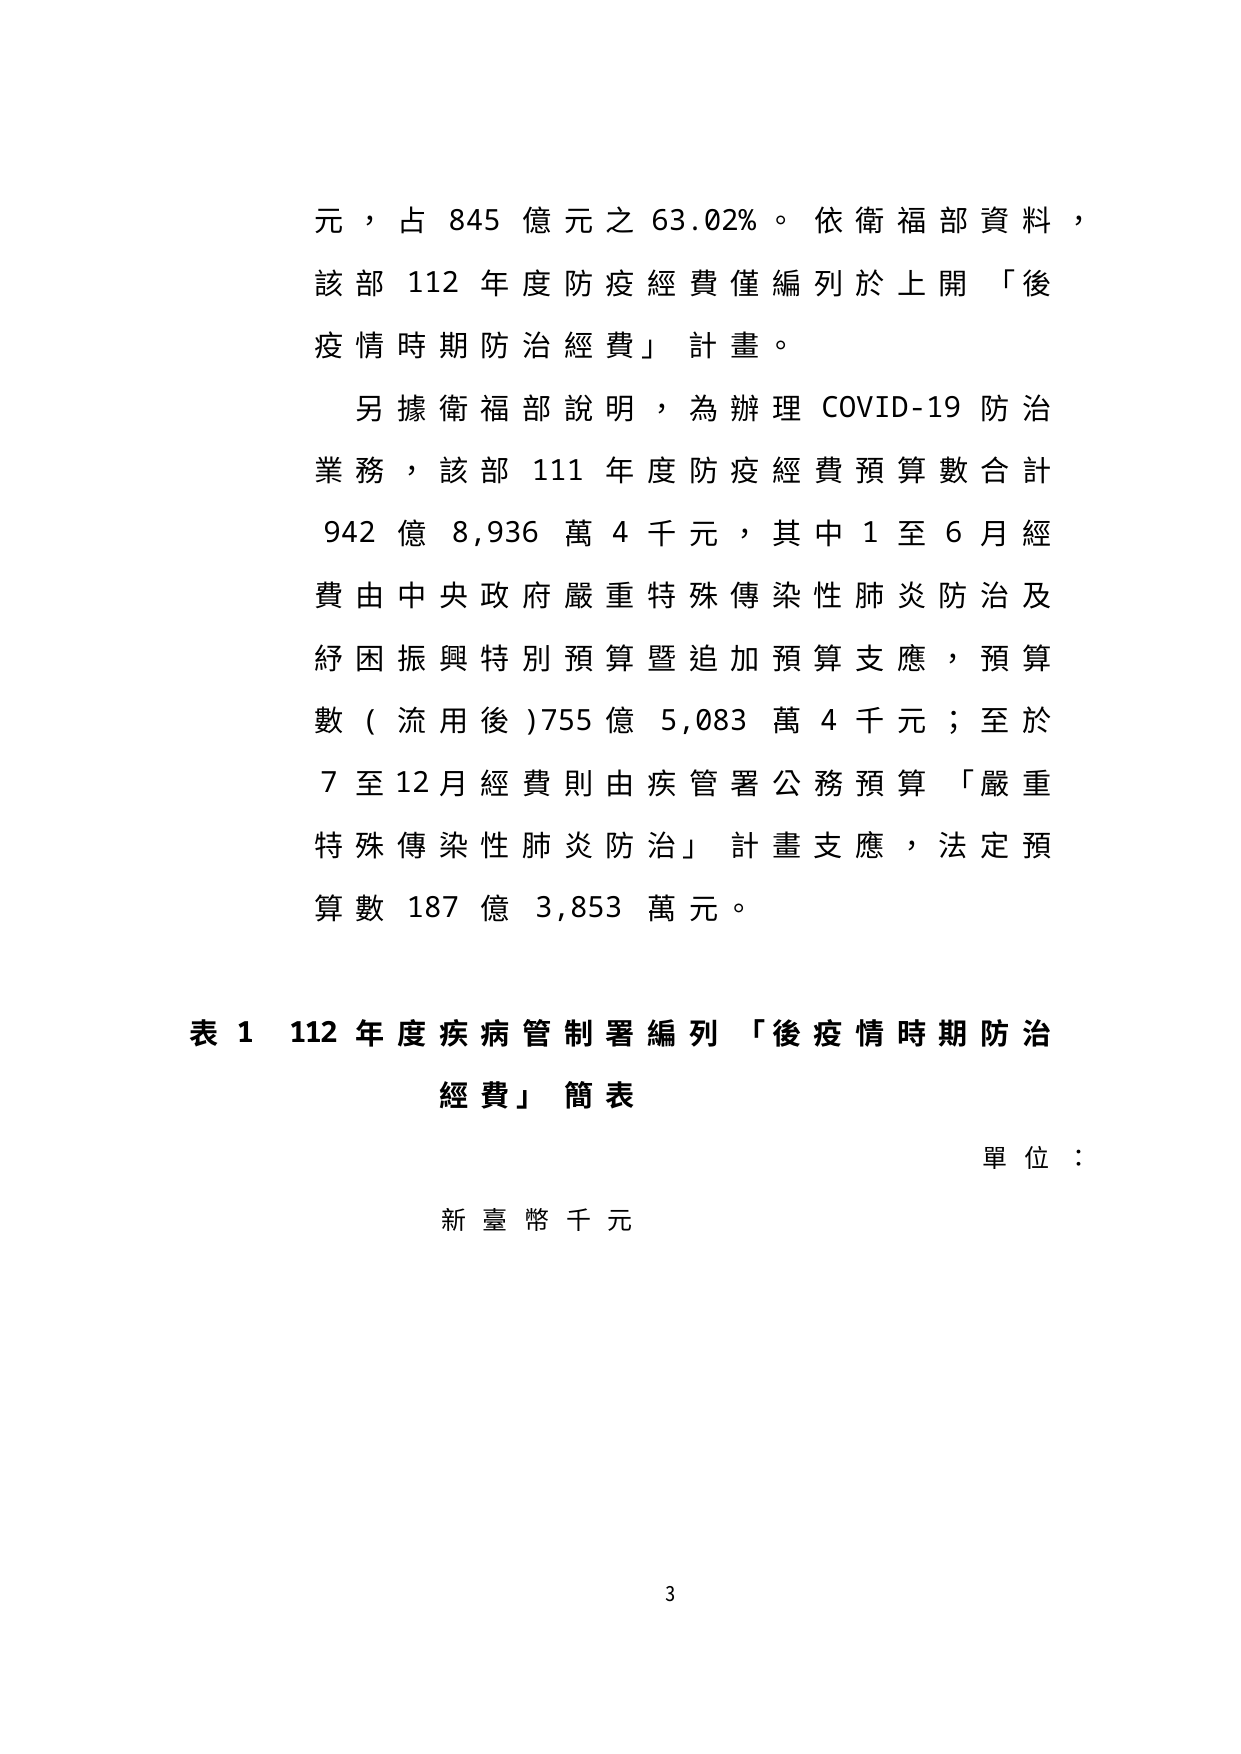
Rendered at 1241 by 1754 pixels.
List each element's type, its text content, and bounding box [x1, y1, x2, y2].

text 有關疾管署112年度預算案編列「後疫情時期防治經費」845億元之支出項目共分5類(詳表1)，其中金額較高之2類係辦理防疫物資與藥品之徵用、採購及倉儲等(276億3,012萬元)，以及辦理疫苗臨床試驗、採購、檢驗等(256億2,089萬6千元)，二者合計532億5,101萬6千元，占845億元之63.02%。依衛福部資料，該部112年度防疫經費僅編列於上開「後疫情時期防治經費」計畫。 [271, 177, 1058, 365]
text 另據衛福部說明，為辦理COVID-19防治業務，該部111年度防疫經費預算數合計942億8,936萬4千元，其中1至6月經費由中央政府嚴重特殊傳染性肺炎防治及紓困振興特別預算暨追加預算支應，預算數(流用後)755億5,083萬4千元；至於7至12月經費則由疾管署公務預算「嚴重特殊傳染性肺炎防治」計畫支應，法定預算數187億3,853萬元。 [271, 365, 1058, 927]
text 表1 112年度疾病管制署編列「後疫情時期防治經費」簡表 單位：新臺幣千元 [183, 990, 1058, 1240]
